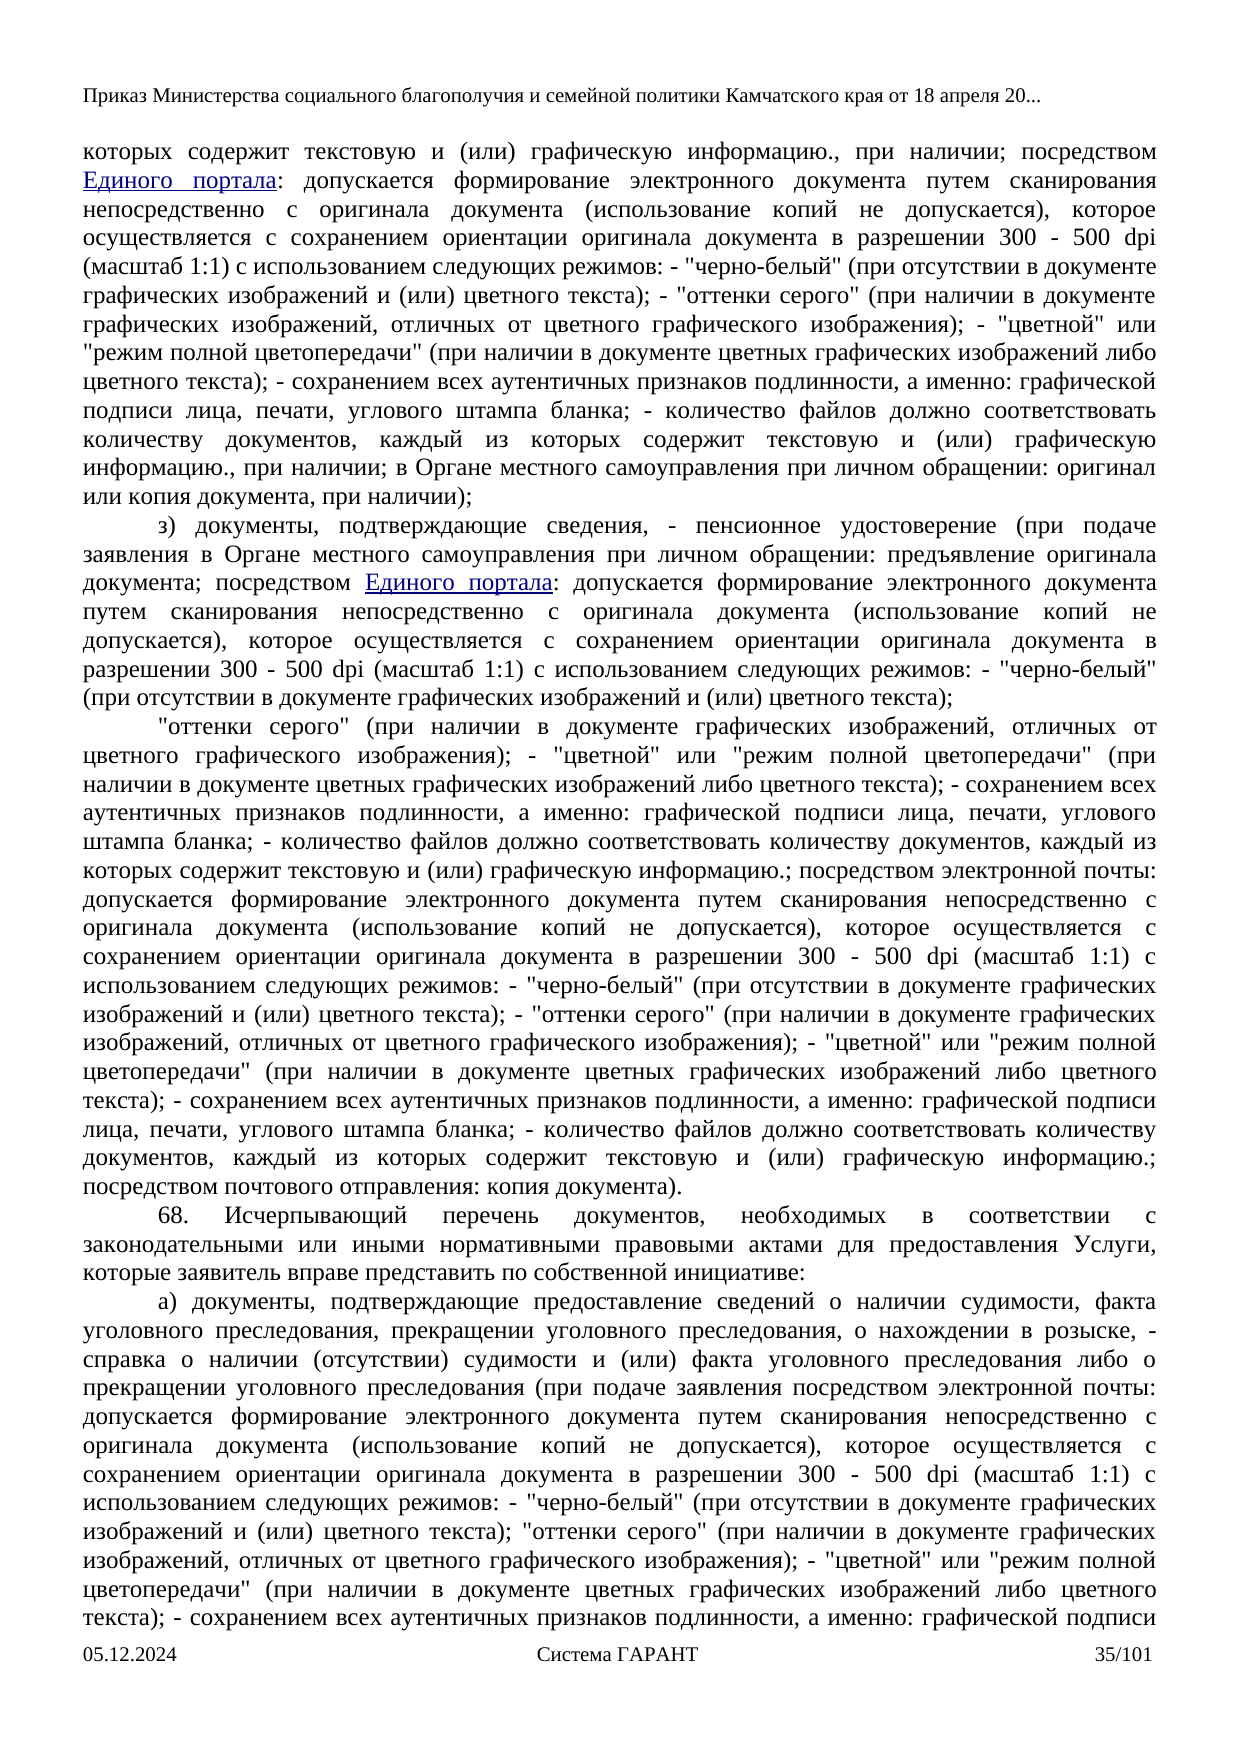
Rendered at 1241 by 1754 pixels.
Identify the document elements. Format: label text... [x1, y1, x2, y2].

text "оттенки серого" (при наличии в документе графических изображений, отличных от цветного графического изображения); - "цветной" или "режим полной цветопередачи" (при наличии в документе цветных графических изображений либо цветного текста); - сохранением всех аутентичных признаков подлинности, а именно: графической подписи лица, печати, углового штампа бланка; - количество файлов должно соответствовать количеству документов, каждый из которых содержит текстовую и (или) графическую информацию.; посредством электронной почты: допускается формирование электронного документа путем сканирования непосредственно с оригинала документа (использование копий не допускается), которое осуществляется с сохранением ориентации оригинала документа в разрешении 300 - 500 dpi (масштаб 1:1) с использованием следующих режимов: - "черно-белый" (при отсутствии в документе графических изображений и (или) цветного текста); - "оттенки серого" (при наличии в документе графических изображений, отличных от цветного графического изображения); - "цветной" или "режим полной цветопередачи" (при наличии в документе цветных графических изображений либо цветного текста); - сохранением всех аутентичных признаков подлинности, а именно: графической подписи лица, печати, углового штампа бланка; - количество файлов должно соответствовать количеству документов, каждый из которых содержит текстовую и (или) графическую информацию.; посредством почтового отправления: копия документа). [83, 711, 1157, 1200]
text з) документы, подтверждающие сведения, - пенсионное удостоверение (при подаче заявления в Органе местного самоуправления при личном обращении: предъявление оригинала документа; посредством Единого портала: допускается формирование электронного документа путем сканирования непосредственно с оригинала документа (использование копий не допускается), которое осуществляется с сохранением ориентации оригинала документа в разрешении 300 - 500 dpi (масштаб 1:1) с использованием следующих режимов: - "черно-белый" (при отсутствии в документе графических изображений и (или) цветного текста); [83, 510, 1157, 711]
text а) документы, подтверждающие предоставление сведений о наличии судимости, факта уголовного преследования, прекращении уголовного преследования, о нахождении в розыске, - справка о наличии (отсутствии) судимости и (или) факта уголовного преследования либо о прекращении уголовного преследования (при подаче заявления посредством электронной почты: допускается формирование электронного документа путем сканирования непосредственно с оригинала документа (использование копий не допускается), которое осуществляется с сохранением ориентации оригинала документа в разрешении 300 - 500 dpi (масштаб 1:1) с использованием следующих режимов: - "черно-белый" (при отсутствии в документе графических изображений и (или) цветного текста); "оттенки серого" (при наличии в документе графических изображений, отличных от цветного графического изображения); - "цветной" или "режим полной цветопередачи" (при наличии в документе цветных графических изображений либо цветного текста); - сохранением всех аутентичных признаков подлинности, а именно: графической подписи [83, 1286, 1157, 1631]
text которых содержит текстовую и (или) графическую информацию., при наличии; посредством Единого портала: допускается формирование электронного документа путем сканирования непосредственно с оригинала документа (использование копий не допускается), которое осуществляется с сохранением ориентации оригинала документа в разрешении 300 - 500 dpi (масштаб 1:1) с использованием следующих режимов: - "черно-белый" (при отсутствии в документе графических изображений и (или) цветного текста); - "оттенки серого" (при наличии в документе графических изображений, отличных от цветного графического изображения); - "цветной" или "режим полной цветопередачи" (при наличии в документе цветных графических изображений либо цветного текста); - сохранением всех аутентичных признаков подлинности, а именно: графической подписи лица, печати, углового штампа бланка; - количество файлов должно соответствовать количеству документов, каждый из которых содержит текстовую и (или) графическую информацию., при наличии; в Органе местного самоуправления при личном обращении: оригинал или копия документа, при наличии); [83, 136, 1157, 510]
text 68. Исчерпывающий перечень документов, необходимых в соответствии с законодательными или иными нормативными правовыми актами для предоставления Услуги, которые заявитель вправе представить по собственной инициативе: [83, 1200, 1157, 1286]
